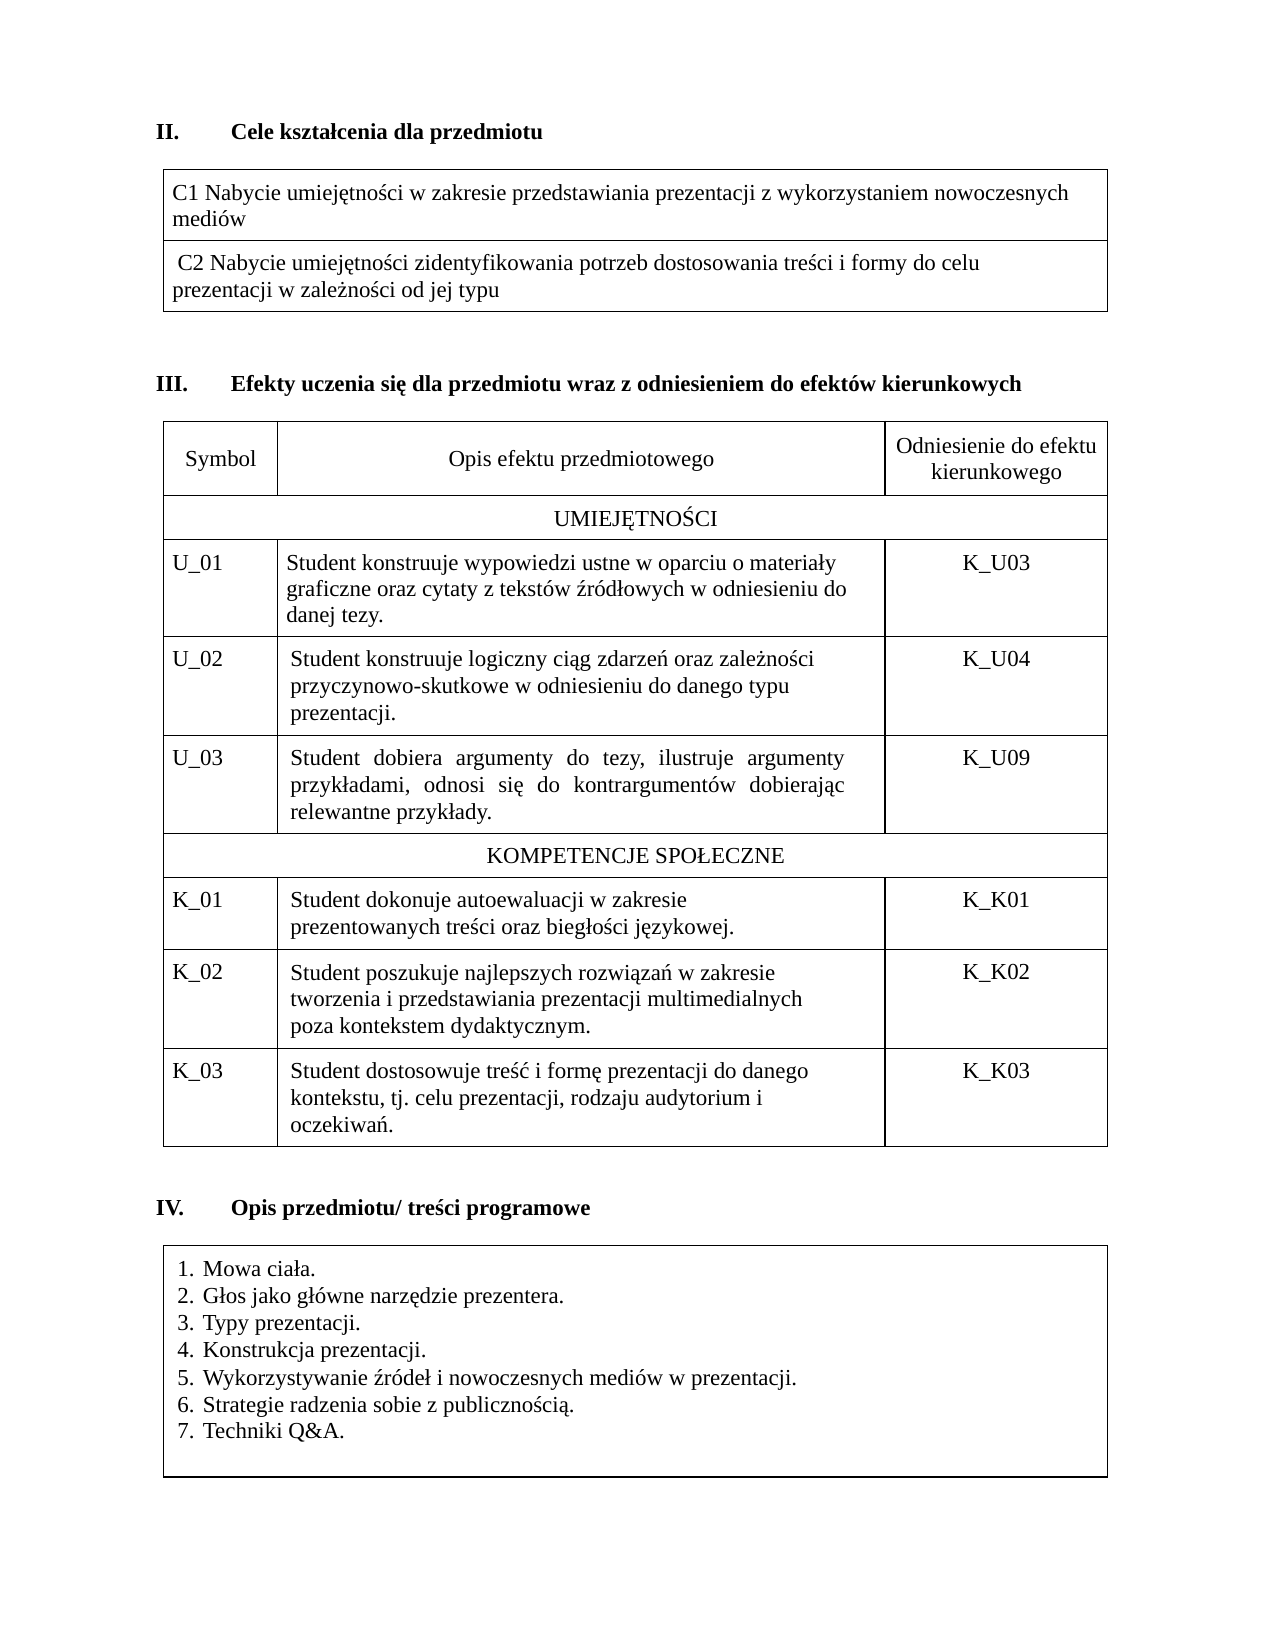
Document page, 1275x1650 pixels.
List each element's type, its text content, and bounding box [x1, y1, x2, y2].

list Cele kształcenia dla przedmiotu [156, 118, 1157, 144]
table_cell C2 Nabycie umiejętności zidentyfikowania potrzeb dostosowania treści i formy do celu prezentacji w zależności od jej typu [164, 241, 1107, 311]
list Efekty uczenia się dla przedmiotu wraz z odniesieniem do efektów kierunkowych [156, 369, 1157, 396]
table_cell KOMPETENCJE SPOŁECZNE [164, 834, 1107, 877]
list Opis przedmiotu/ treści programowe [156, 1194, 1157, 1220]
table_cell U_02 [164, 637, 277, 734]
table_header C1 Nabycie umiejętności w zakresie przedstawiania prezentacji z wykorzystaniem nowoczesnych mediów [164, 170, 1107, 239]
table_header Symbol [164, 422, 277, 495]
table_cell Student konstruuje logiczny ciąg zdarzeń oraz zależności przyczynowo-skutkowe w odniesieniu do danego typu prezentacji. [278, 637, 884, 734]
table_header Opis efektu przedmiotowego [278, 422, 884, 495]
table_cell K_U09 [886, 736, 1107, 833]
table_cell Student dobiera argumenty do tezy, ilustruje argumenty przykładami, odnosi się do kontrargumentów dobierając relewantne przykłady. [278, 736, 884, 833]
table_cell UMIEJĘTNOŚCI [164, 496, 1107, 539]
table_cell K_01 [164, 878, 277, 949]
table_cell Student dostosowuje treść i formę prezentacji do danego kontekstu, tj. celu prezentacji, rodzaju audytorium i oczekiwań. [278, 1049, 884, 1146]
table_header Odniesienie do efektu kierunkowego [886, 422, 1107, 495]
table_cell K_K02 [886, 950, 1107, 1047]
table_cell K_U03 [886, 540, 1107, 636]
table_cell K_K01 [886, 878, 1107, 949]
table_cell Student dokonuje autoewaluacji w zakresie prezentowanych treści oraz biegłości językowej. [278, 878, 884, 949]
table_cell U_03 [164, 736, 277, 833]
table_cell Student konstruuje wypowiedzi ustne w oparciu o materiały graficzne oraz cytaty z tekstów źródłowych w odniesieniu do danej tezy. [278, 540, 884, 636]
table_cell Student poszukuje najlepszych rozwiązań w zakresie tworzenia i przedstawiania prezentacji multimedialnych poza kontekstem dydaktycznym. [278, 950, 884, 1047]
table_cell K_02 [164, 950, 277, 1047]
table_cell U_01 [164, 540, 277, 636]
table_cell K_03 [164, 1049, 277, 1146]
table_cell K_U04 [886, 637, 1107, 734]
table_cell K_K03 [886, 1049, 1107, 1146]
table_header Mowa ciała. Głos jako główne narzędzie prezentera. Typy prezentacji. Konstrukcja prezentacji. Wykorzystywanie źródeł i nowoczesnych mediów w prezentacji. Strategie radzenia sobie z publicznością. Techniki Q&A. [164, 1246, 1107, 1476]
